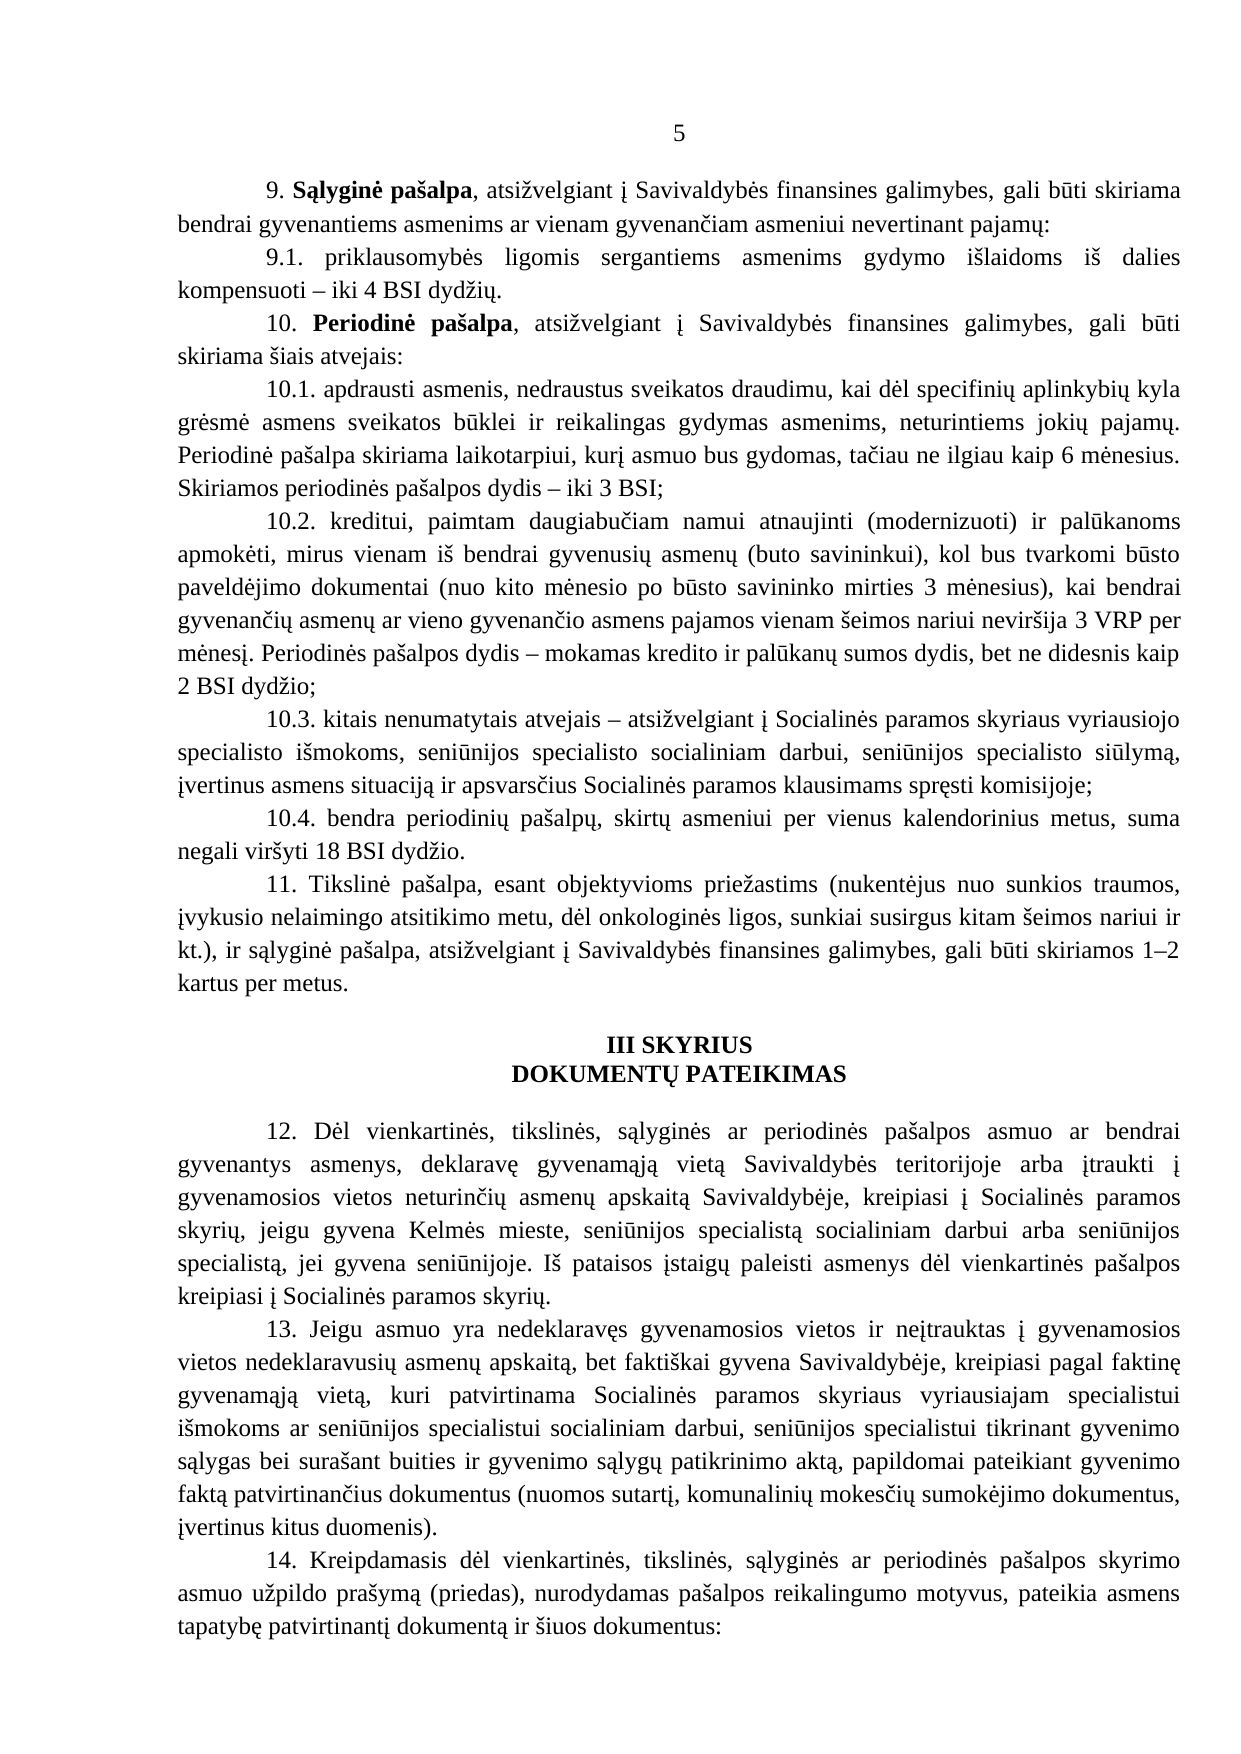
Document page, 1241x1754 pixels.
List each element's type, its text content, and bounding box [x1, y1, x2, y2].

text 9. Sąlyginė pašalpa, atsižvelgiant į Savivaldybės finansines galimybes, gali būti skiriama bendrai gyvenantiems asmenims ar vienam gyvenančiam asmeniui nevertinant pajamų: [177, 176, 1181, 237]
text 14. Kreipdamasis dėl vienkartinės, tikslinės, sąlyginės ar periodinės pašalpos skyrimo asmuo užpildo prašymą (priedas), nurodydamas pašalpos reikalingumo motyvus, pateikia asmens tapatybę patvirtinantį dokumentą ir šiuos dokumentus: [177, 1545, 1181, 1640]
text 11. Tikslinė pašalpa, esant objektyvioms priežastims (nukentėjus nuo sunkios traumos, įvykusio nelaimingo atsitikimo metu, dėl onkologinės ligos, sunkiai susirgus kitam šeimos nariui ir kt.), ir sąlyginė pašalpa, atsižvelgiant į Savivaldybės finansines galimybes, gali būti skiriamos 1–2 kartus per metus. [177, 869, 1181, 997]
text 10.2. kreditui, paimtam daugiabučiam namui atnaujinti (modernizuoti) ir palūkanoms apmokėti, mirus vienam iš bendrai gyvenusių asmenų (buto savininkui), kol bus tvarkomi būsto paveldėjimo dokumentai (nuo kito mėnesio po būsto savininko mirties 3 mėnesius), kai bendrai gyvenančių asmenų ar vieno gyvenančio asmens pajamos vienam šeimos nariui neviršija 3 VRP per mėnesį. Periodinės pašalpos dydis – mokamas kredito ir palūkanų sumos dydis, bet ne didesnis kaip 2 BSI dydžio; [177, 506, 1181, 700]
text 10. Periodinė pašalpa, atsižvelgiant į Savivaldybės finansines galimybes, gali būti skiriama šiais atvejais: [177, 308, 1181, 369]
text 9.1. priklausomybės ligomis sergantiems asmenims gydymo išlaidoms iš dalies kompensuoti – iki 4 BSI dydžių. [177, 242, 1181, 303]
text 13. Jeigu asmuo yra nedeklaravęs gyvenamosios vietos ir neįtrauktas į gyvenamosios vietos nedeklaravusių asmenų apskaitą, bet faktiškai gyvena Savivaldybėje, kreipiasi pagal faktinę gyvenamąją vietą, kuri patvirtinama Socialinės paramos skyriaus vyriausiajam specialistui išmokoms ar seniūnijos specialistui socialiniam darbui, seniūnijos specialistui tikrinant gyvenimo sąlygas bei surašant buities ir gyvenimo sąlygų patikrinimo aktą, papildomai pateikiant gyvenimo faktą patvirtinančius dokumentus (nuomos sutartį, komunalinių mokesčių sumokėjimo dokumentus, įvertinus kitus duomenis). [177, 1314, 1181, 1541]
text 12. Dėl vienkartinės, tikslinės, sąlyginės ar periodinės pašalpos asmuo ar bendrai gyvenantys asmenys, deklaravę gyvenamąją vietą Savivaldybės teritorijoje arba įtraukti į gyvenamosios vietos neturinčių asmenų apskaitą Savivaldybėje, kreipiasi į Socialinės paramos skyrių, jeigu gyvena Kelmės mieste, seniūnijos specialistą socialiniam darbui arba seniūnijos specialistą, jei gyvena seniūnijoje. Iš pataisos įstaigų paleisti asmenys dėl vienkartinės pašalpos kreipiasi į Socialinės paramos skyrių. [177, 1116, 1181, 1310]
text 10.4. bendra periodinių pašalpų, skirtų asmeniui per vienus kalendorinius metus, suma negali viršyti 18 BSI dydžio. [177, 803, 1181, 865]
text 10.1. apdrausti asmenis, nedraustus sveikatos draudimu, kai dėl specifinių aplinkybių kyla grėsmė asmens sveikatos būklei ir reikalingas gydymas asmenims, neturintiems jokių pajamų. Periodinė pašalpa skiriama laikotarpiui, kurį asmuo bus gydomas, tačiau ne ilgiau kaip 6 mėnesius. Skiriamos periodinės pašalpos dydis – iki 3 BSI; [177, 374, 1181, 502]
text III SKYRIUS [177, 1030, 1181, 1059]
text DOKUMENTŲ PATEIKIMAS [177, 1059, 1181, 1087]
text 10.3. kitais nenumatytais atvejais – atsižvelgiant į Socialinės paramos skyriaus vyriausiojo specialisto išmokoms, seniūnijos specialisto socialiniam darbui, seniūnijos specialisto siūlymą, įvertinus asmens situaciją ir apsvarsčius Socialinės paramos klausimams spręsti komisijoje; [177, 704, 1181, 799]
